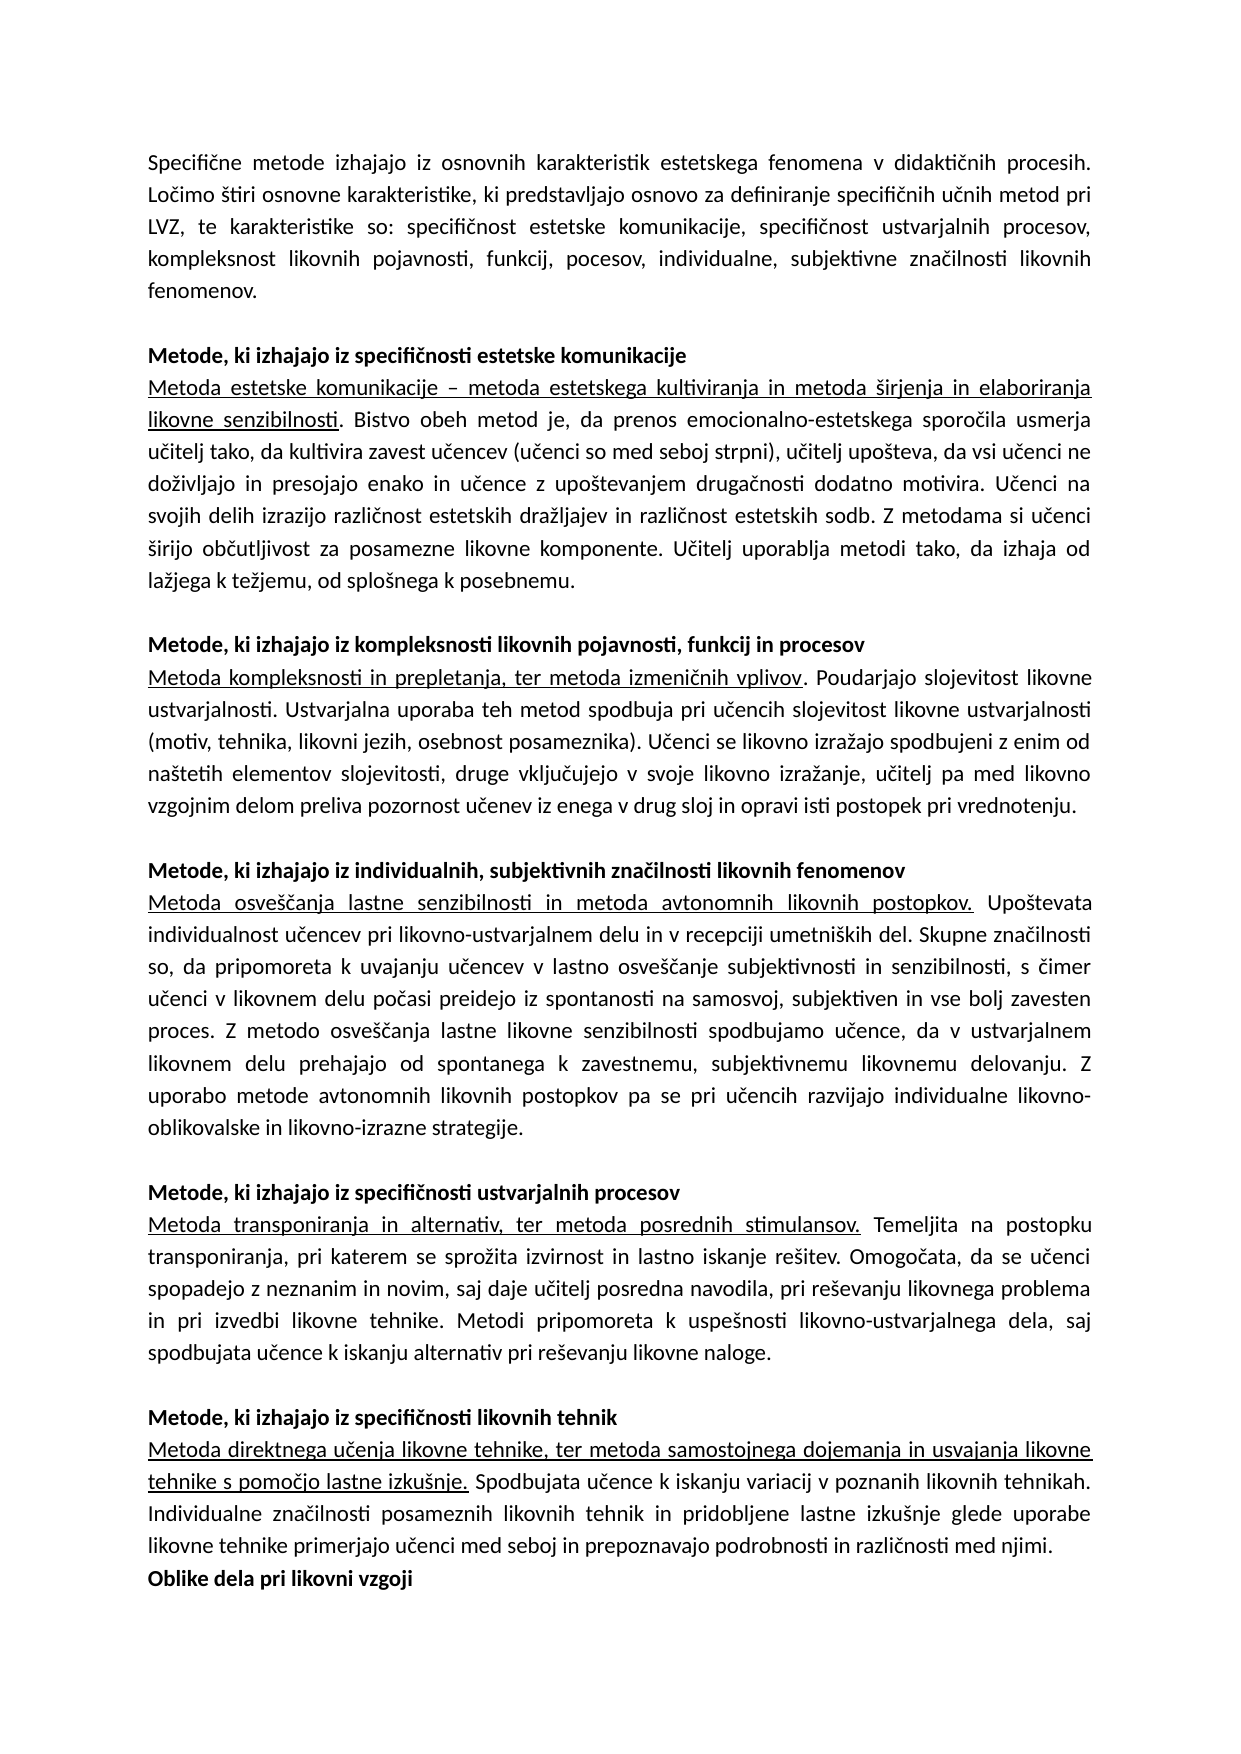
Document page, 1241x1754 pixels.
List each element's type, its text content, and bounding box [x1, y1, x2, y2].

text Metode, ki izhajajo iz kompleksnosti likovnih pojavnosti, funkcij in procesov [148, 630, 1093, 658]
text Metoda transponiranja in alternativ, ter metoda posrednih stimulansov. Temeljita na postopku transponiranja, pri katerem se sprožita izvirnost in lastno iskanje rešitev. Omogočata, da se učenci spopadejo z neznanim in novim, saj daje učitelj posredna navodila, pri reševanju likovnega problema in pri izvedbi likovne tehnike. Metodi pripomoreta k uspešnosti likovno-ustvarjalnega dela, saj spodbujata učence k iskanju alternativ pri reševanju likovne naloge. [148, 1210, 1093, 1367]
text Metode, ki izhajajo iz individualnih, subjektivnih značilnosti likovnih fenomenov [148, 856, 1093, 884]
text tehnike s pomočjo lastne izkušnje. Spodbujata učence k iskanju variacij v poznanih likovnih tehnikah. Individualne značilnosti posameznih likovnih tehnik in pridobljene lastne izkušnje glede uporabe likovne tehnike primerjajo učenci med seboj in prepoznavajo podrobnosti in različnosti med njimi. [148, 1461, 1093, 1560]
text Metode, ki izhajajo iz specifičnosti likovnih tehnik [148, 1403, 1093, 1431]
text Metode, ki izhajajo iz specifičnosti ustvarjalnih procesov [148, 1178, 1093, 1206]
text Specifične metode izhajajo iz osnovnih karakteristik estetskega fenomena v didaktičnih procesih. Ločimo štiri osnovne karakteristike, ki predstavljajo osnovo za definiranje specifičnih učnih metod pri LVZ, te karakteristike so: specifičnost estetske komunikacije, specifičnost ustvarjalnih procesov, kompleksnost likovnih pojavnosti, funkcij, pocesov, individualne, subjektivne značilnosti likovnih fenomenov. [148, 148, 1093, 304]
text Metoda direktnega učenja likovne tehnike, ter metoda samostojnega dojemanja in usvajanja likovne [148, 1435, 1093, 1459]
text Oblike dela pri likovni vzgoji [148, 1564, 1093, 1592]
text Metoda osveščanja lastne senzibilnosti in metoda avtonomnih likovnih postopkov. Upoštevata individualnost učencev pri likovno-ustvarjalnem delu in v recepciji umetniških del. Skupne značilnosti so, da pripomoreta k uvajanju učencev v lastno osveščanje subjektivnosti in senzibilnosti, s čimer učenci v likovnem delu počasi preidejo iz spontanosti na samosvoj, subjektiven in vse bolj zavesten proces. Z metodo osveščanja lastne likovne senzibilnosti spodbujamo učence, da v ustvarjalnem likovnem delu prehajajo od spontanega k zavestnemu, subjektivnemu likovnemu delovanju. Z uporabo metode avtonomnih likovnih postopkov pa se pri učencih razvijajo individualne likovno-oblikovalske in likovno-izrazne strategije. [148, 888, 1093, 1141]
text Metode, ki izhajajo iz specifičnosti estetske komunikacije [148, 341, 1093, 369]
text Metoda kompleksnosti in prepletanja, ter metoda izmeničnih vplivov. Poudarjajo slojevitost likovne ustvarjalnosti. Ustvarjalna uporaba teh metod spodbuja pri učencih slojevitost likovne ustvarjalnosti (motiv, tehnika, likovni jezih, osebnost posameznika). Učenci se likovno izražajo spodbujeni z enim od naštetih elementov slojevitosti, druge vključujejo v svoje likovno izražanje, učitelj pa med likovno vzgojnim delom preliva pozornost učenev iz enega v drug sloj in opravi isti postopek pri vrednotenju. [148, 663, 1093, 819]
text Metoda estetske komunikacije – metoda estetskega kultiviranja in metoda širjenja in elaboriranja likovne senzibilnosti. Bistvo obeh metod je, da prenos emocionalno-estetskega sporočila usmerja učitelj tako, da kultivira zavest učencev (učenci so med seboj strpni), učitelj upošteva, da vsi učenci ne doživljajo in presojajo enako in učence z upoštevanjem drugačnosti dodatno motivira. Učenci na svojih delih izrazijo različnost estetskih dražljajev in različnost estetskih sodb. Z metodama si učenci širijo občutljivost za posamezne likovne komponente. Učitelj uporablja metodi tako, da izhaja od lažjega k težjemu, od splošnega k posebnemu. [148, 373, 1093, 594]
